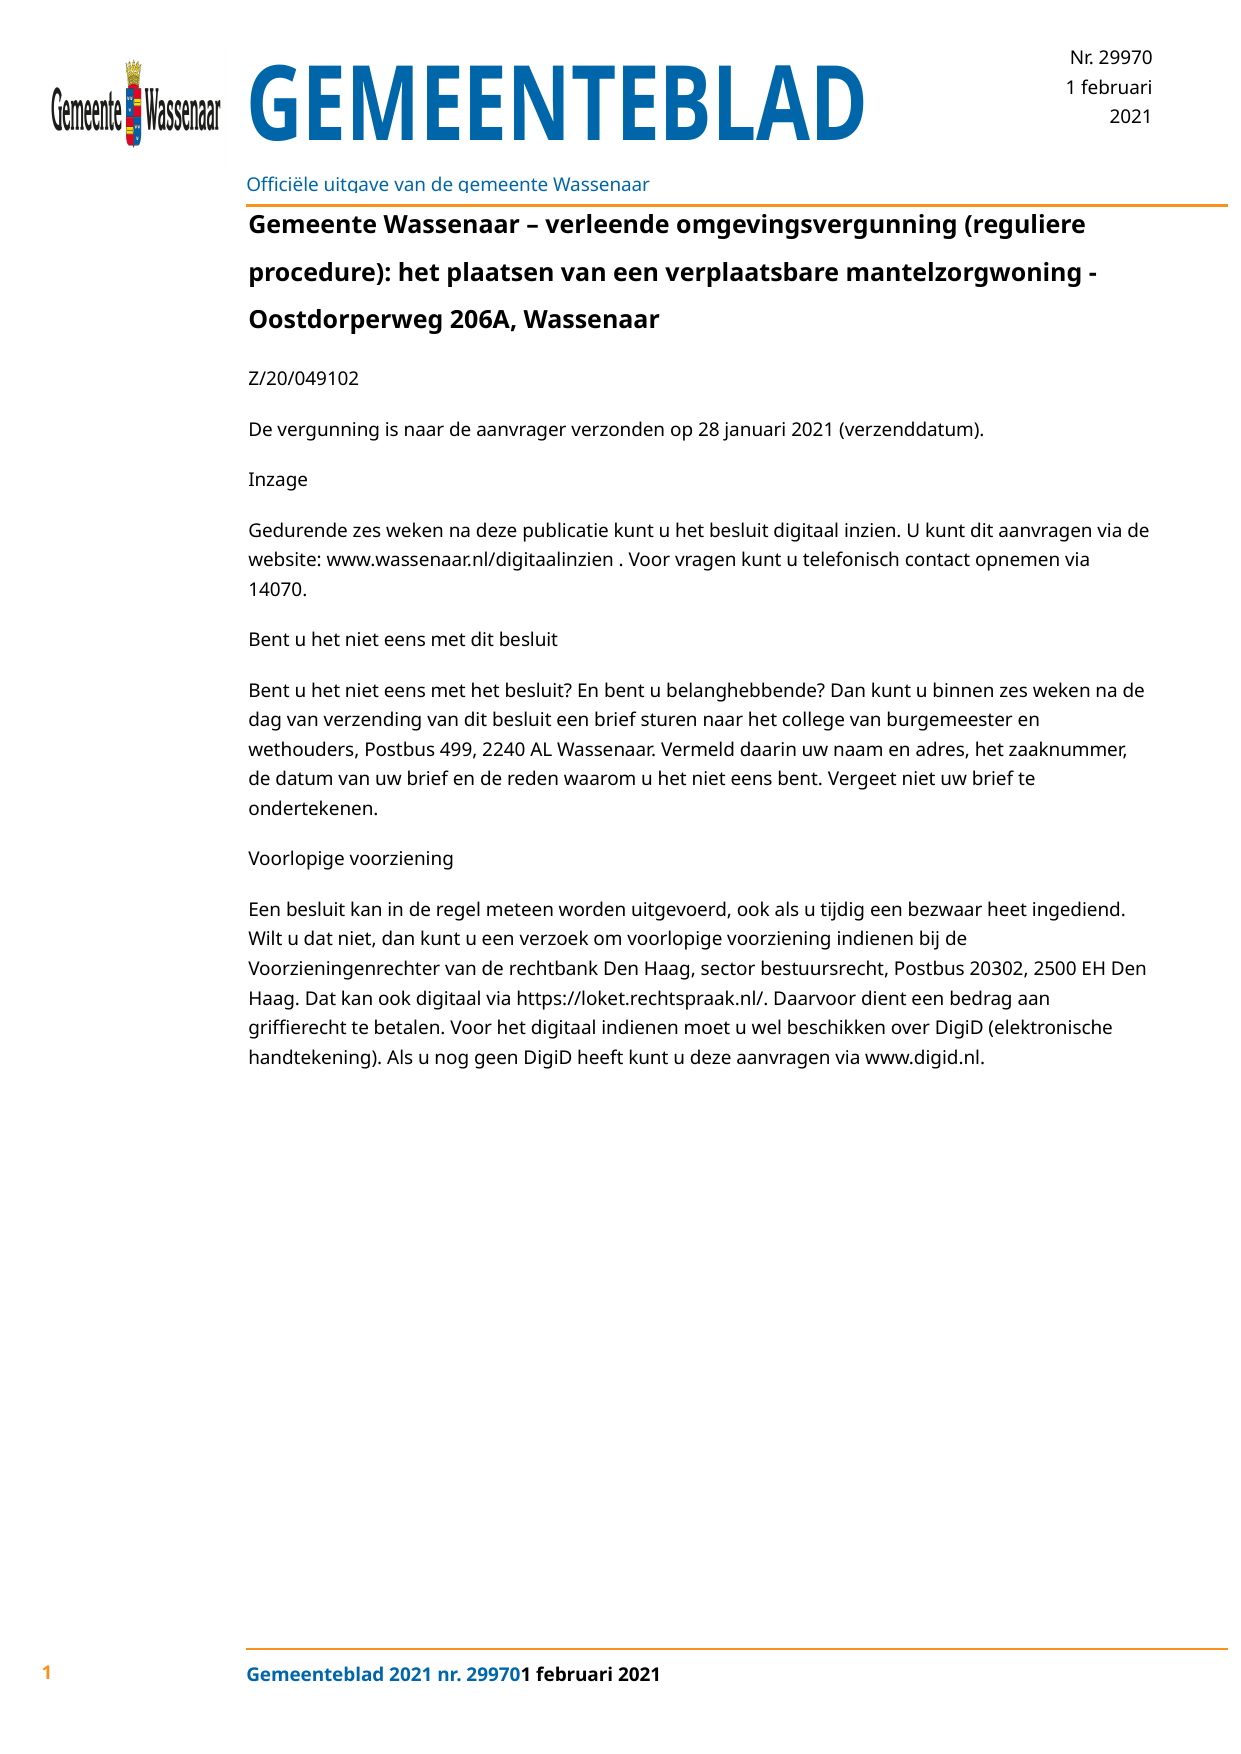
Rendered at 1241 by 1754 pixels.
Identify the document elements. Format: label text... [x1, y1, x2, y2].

text Gedurende zes weken na deze publicatie kunt u het besluit digitaal inzien. U kunt dit aanvragen via de website: www.wassenaar.nl/digitaalinzien . Voor vragen kunt u telefonisch contact opnemen via 14070. [248, 517, 1152, 602]
text Bent u het niet eens met dit besluit [248, 626, 1152, 652]
text Z/20/049102 [248, 366, 1152, 391]
picture [41, 47, 231, 172]
text De vergunning is naar de aanvrager verzonden op 28 januari 2021 (verzenddatum). [248, 416, 1152, 442]
text Een besluit kan in de regel meteen worden uitgevoerd, ook als u tijdig een bezwaar heet ingediend. Wilt u dat niet, dan kunt u een verzoek om voorlopige voorziening indienen bij de Voorzieningenrechter van de rechtbank Den Haag, sector bestuursrecht, Postbus 20302, 2500 EH Den Haag. Dat kan ook digitaal via https://loket.rechtspraak.nl/. Daarvoor dient een bedrag aan griffierecht te betalen. Voor het digitaal indienen moet u wel beschikken over DigiD (elektronische handtekening). Als u nog geen DigiD heeft kunt u deze aanvragen via www.digid.nl. [248, 896, 1152, 1069]
text Bent u het niet eens met het besluit? En bent u belanghebbende? Dan kunt u binnen zes weken na de dag van verzending van dit besluit een brief sturen naar het college van burgemeester en wethouders, Postbus 499, 2240 AL Wassenaar. Vermeld daarin uw naam en adres, het zaaknummer, de datum van uw brief en de reden waarom u het niet eens bent. Vergeet niet uw brief te ondertekenen. [248, 677, 1152, 821]
text Inzage [248, 466, 1152, 492]
text Gemeente Wassenaar – verleende omgevingsvergunning (reguliere procedure): het plaatsen van een verplaatsbare mantelzorgwoning - Oostdorperweg 206A, Wassenaar [248, 207, 1152, 336]
text Voorlopige voorziening [248, 846, 1152, 871]
